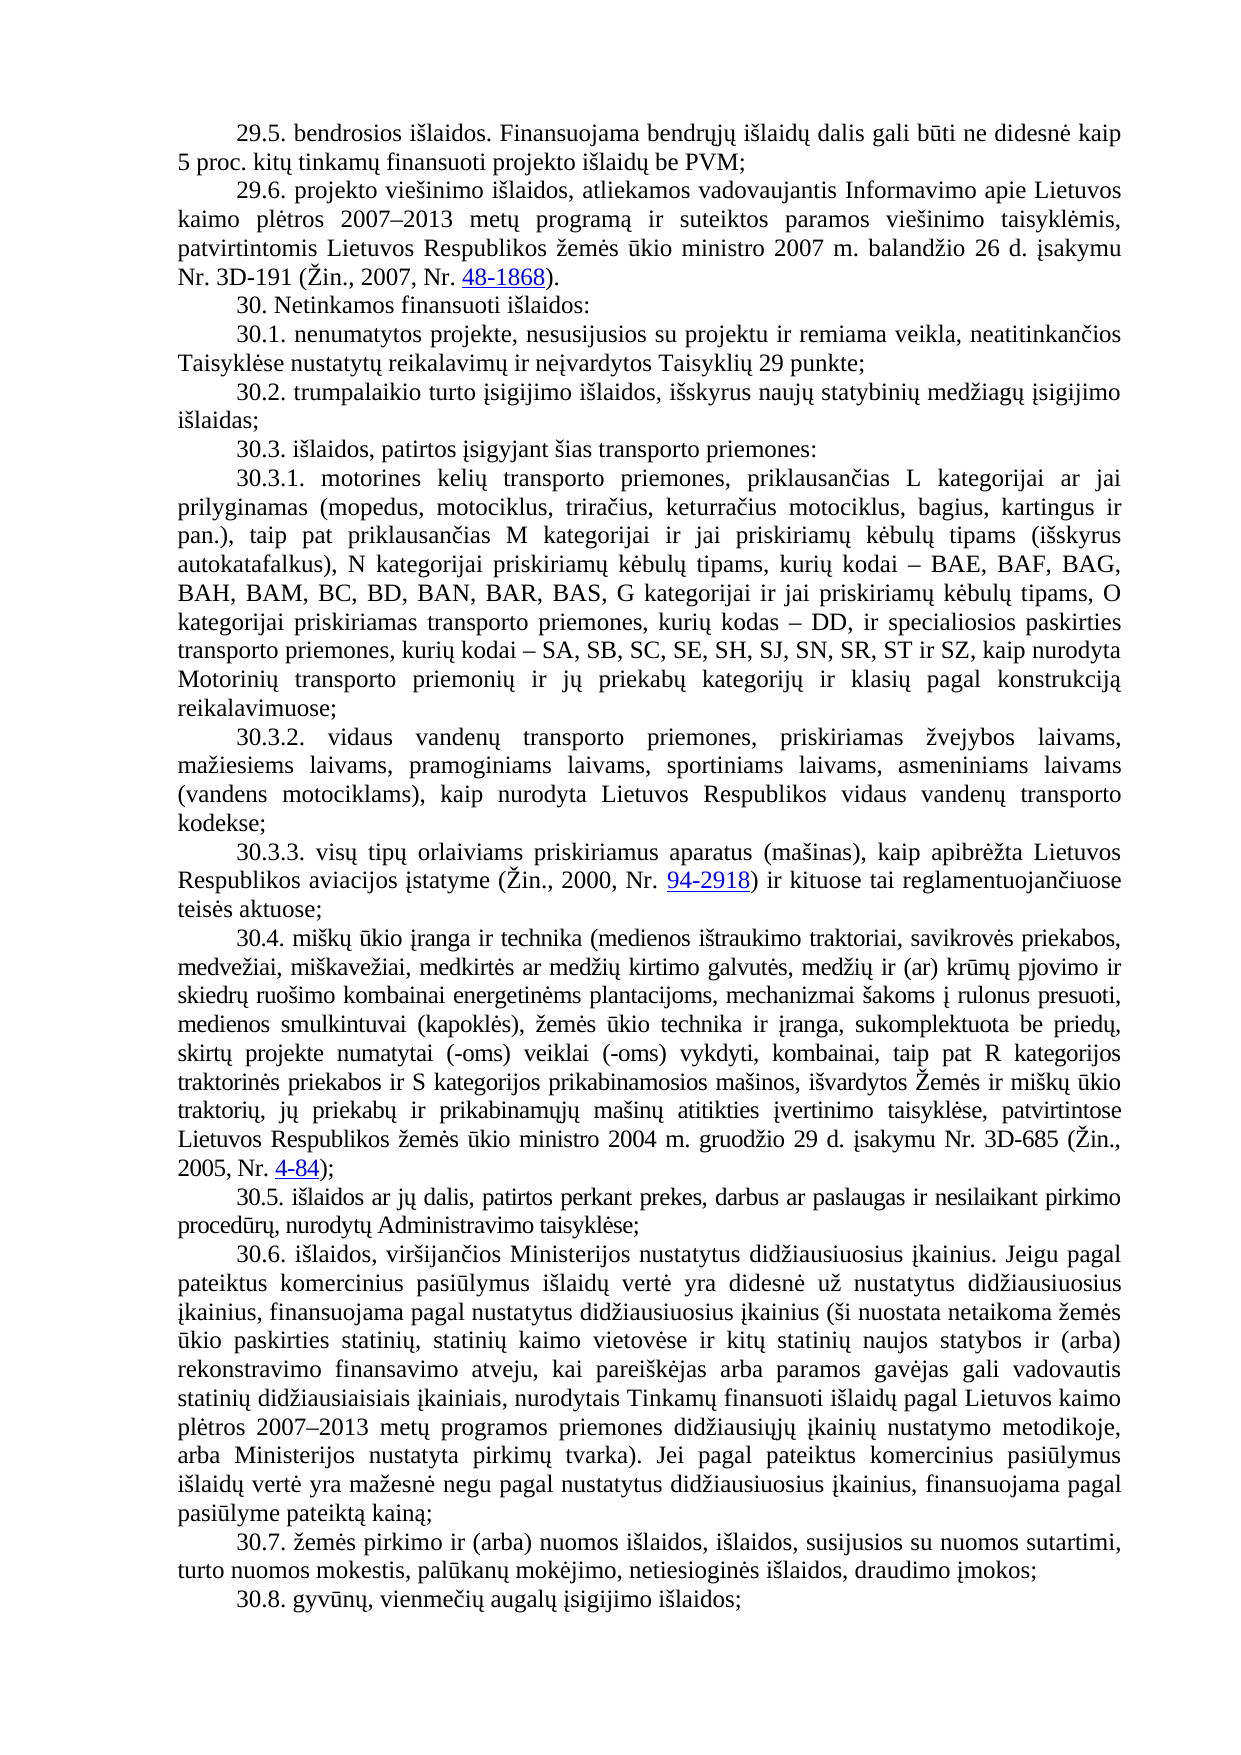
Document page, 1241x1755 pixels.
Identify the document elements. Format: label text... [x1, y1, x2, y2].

text 30.8. gyvūnų, vienmečių augalų įsigijimo išlaidos; [177, 1584, 1122, 1613]
text 30.5. išlaidos ar jų dalis, patirtos perkant prekes, darbus ar paslaugas ir nesilaikant pirkimo procedūrų, nurodytų Administravimo taisyklėse; [177, 1182, 1122, 1239]
text 30.3.3. visų tipų orlaiviams priskiriamus aparatus (mašinas), kaip apibrėžta Lietuvos Respublikos aviacijos įstatyme (Žin., 2000, Nr. 94-2918) ir kituose tai reglamentuojančiuose teisės aktuose; [177, 837, 1122, 923]
text 29.5. bendrosios išlaidos. Finansuojama bendrųjų išlaidų dalis gali būti ne didesnė kaip 5 proc. kitų tinkamų finansuoti projekto išlaidų be PVM; [177, 118, 1122, 176]
text 30.7. žemės pirkimo ir (arba) nuomos išlaidos, išlaidos, susijusios su nuomos sutartimi, turto nuomos mokestis, palūkanų mokėjimo, netiesioginės išlaidos, draudimo įmokos; [177, 1527, 1122, 1584]
text 30.6. išlaidos, viršijančios Ministerijos nustatytus didžiausiuosius įkainius. Jeigu pagal pateiktus komercinius pasiūlymus išlaidų vertė yra didesnė už nustatytus didžiausiuosius įkainius, finansuojama pagal nustatytus didžiausiuosius įkainius (ši nuostata netaikoma žemės ūkio paskirties statinių, statinių kaimo vietovėse ir kitų statinių naujos statybos ir (arba) rekonstravimo finansavimo atveju, kai pareiškėjas arba paramos gavėjas gali vadovautis statinių didžiausiaisiais įkainiais, nurodytais Tinkamų finansuoti išlaidų pagal Lietuvos kaimo plėtros 2007–2013 metų programos priemones didžiausiųjų įkainių nustatymo metodikoje, arba Ministerijos nustatyta pirkimų tvarka). Jei pagal pateiktus komercinius pasiūlymus išlaidų vertė yra mažesnė negu pagal nustatytus didžiausiuosius įkainius, finansuojama pagal pasiūlyme pateiktą kainą; [177, 1239, 1122, 1527]
text 29.6. projekto viešinimo išlaidos, atliekamos vadovaujantis Informavimo apie Lietuvos kaimo plėtros 2007–2013 metų programą ir suteiktos paramos viešinimo taisyklėmis, patvirtintomis Lietuvos Respublikos žemės ūkio ministro 2007 m. balandžio 26 d. įsakymu Nr. 3D-191 (Žin., 2007, Nr. 48-1868). [177, 176, 1122, 291]
text 30.2. trumpalaikio turto įsigijimo išlaidos, išskyrus naujų statybinių medžiagų įsigijimo išlaidas; [177, 377, 1122, 434]
text 30.3.2. vidaus vandenų transporto priemones, priskiriamas žvejybos laivams, mažiesiems laivams, pramoginiams laivams, sportiniams laivams, asmeniniams laivams (vandens motociklams), kaip nurodyta Lietuvos Respublikos vidaus vandenų transporto kodekse; [177, 722, 1122, 837]
text 30.1. nenumatytos projekte, nesusijusios su projektu ir remiama veikla, neatitinkančios Taisyklėse nustatytų reikalavimų ir neįvardytos Taisyklių 29 punkte; [177, 319, 1122, 377]
text 30. Netinkamos finansuoti išlaidos: [177, 291, 1122, 319]
text 30.3.1. motorines kelių transporto priemones, priklausančias L kategorijai ar jai prilyginamas (mopedus, motociklus, triračius, keturračius motociklus, bagius, kartingus ir pan.), taip pat priklausančias M kategorijai ir jai priskiriamų kėbulų tipams (išskyrus autokatafalkus), N kategorijai priskiriamų kėbulų tipams, kurių kodai – BAE, BAF, BAG, BAH, BAM, BC, BD, BAN, BAR, BAS, G kategorijai ir jai priskiriamų kėbulų tipams, O kategorijai priskiriamas transporto priemones, kurių kodas – DD, ir specialiosios paskirties transporto priemones, kurių kodai – SA, SB, SC, SE, SH, SJ, SN, SR, ST ir SZ, kaip nurodyta Motorinių transporto priemonių ir jų priekabų kategorijų ir klasių pagal konstrukciją reikalavimuose; [177, 463, 1122, 722]
text 30.3. išlaidos, patirtos įsigyjant šias transporto priemones: [177, 434, 1122, 463]
text 30.4. miškų ūkio įranga ir technika (medienos ištraukimo traktoriai, savikrovės priekabos, medvežiai, miškavežiai, medkirtės ar medžių kirtimo galvutės, medžių ir (ar) krūmų pjovimo ir skiedrų ruošimo kombainai energetinėms plantacijoms, mechanizmai šakoms į rulonus presuoti, medienos smulkintuvai (kapoklės), žemės ūkio technika ir įranga, sukomplektuota be priedų, skirtų projekte numatytai (-oms) veiklai (-oms) vykdyti, kombainai, taip pat R kategorijos traktorinės priekabos ir S kategorijos prikabinamosios mašinos, išvardytos Žemės ir miškų ūkio traktorių, jų priekabų ir prikabinamųjų mašinų atitikties įvertinimo taisyklėse, patvirtintose Lietuvos Respublikos žemės ūkio ministro 2004 m. gruodžio 29 d. įsakymu Nr. 3D-685 (Žin., 2005, Nr. 4-84); [177, 923, 1122, 1182]
